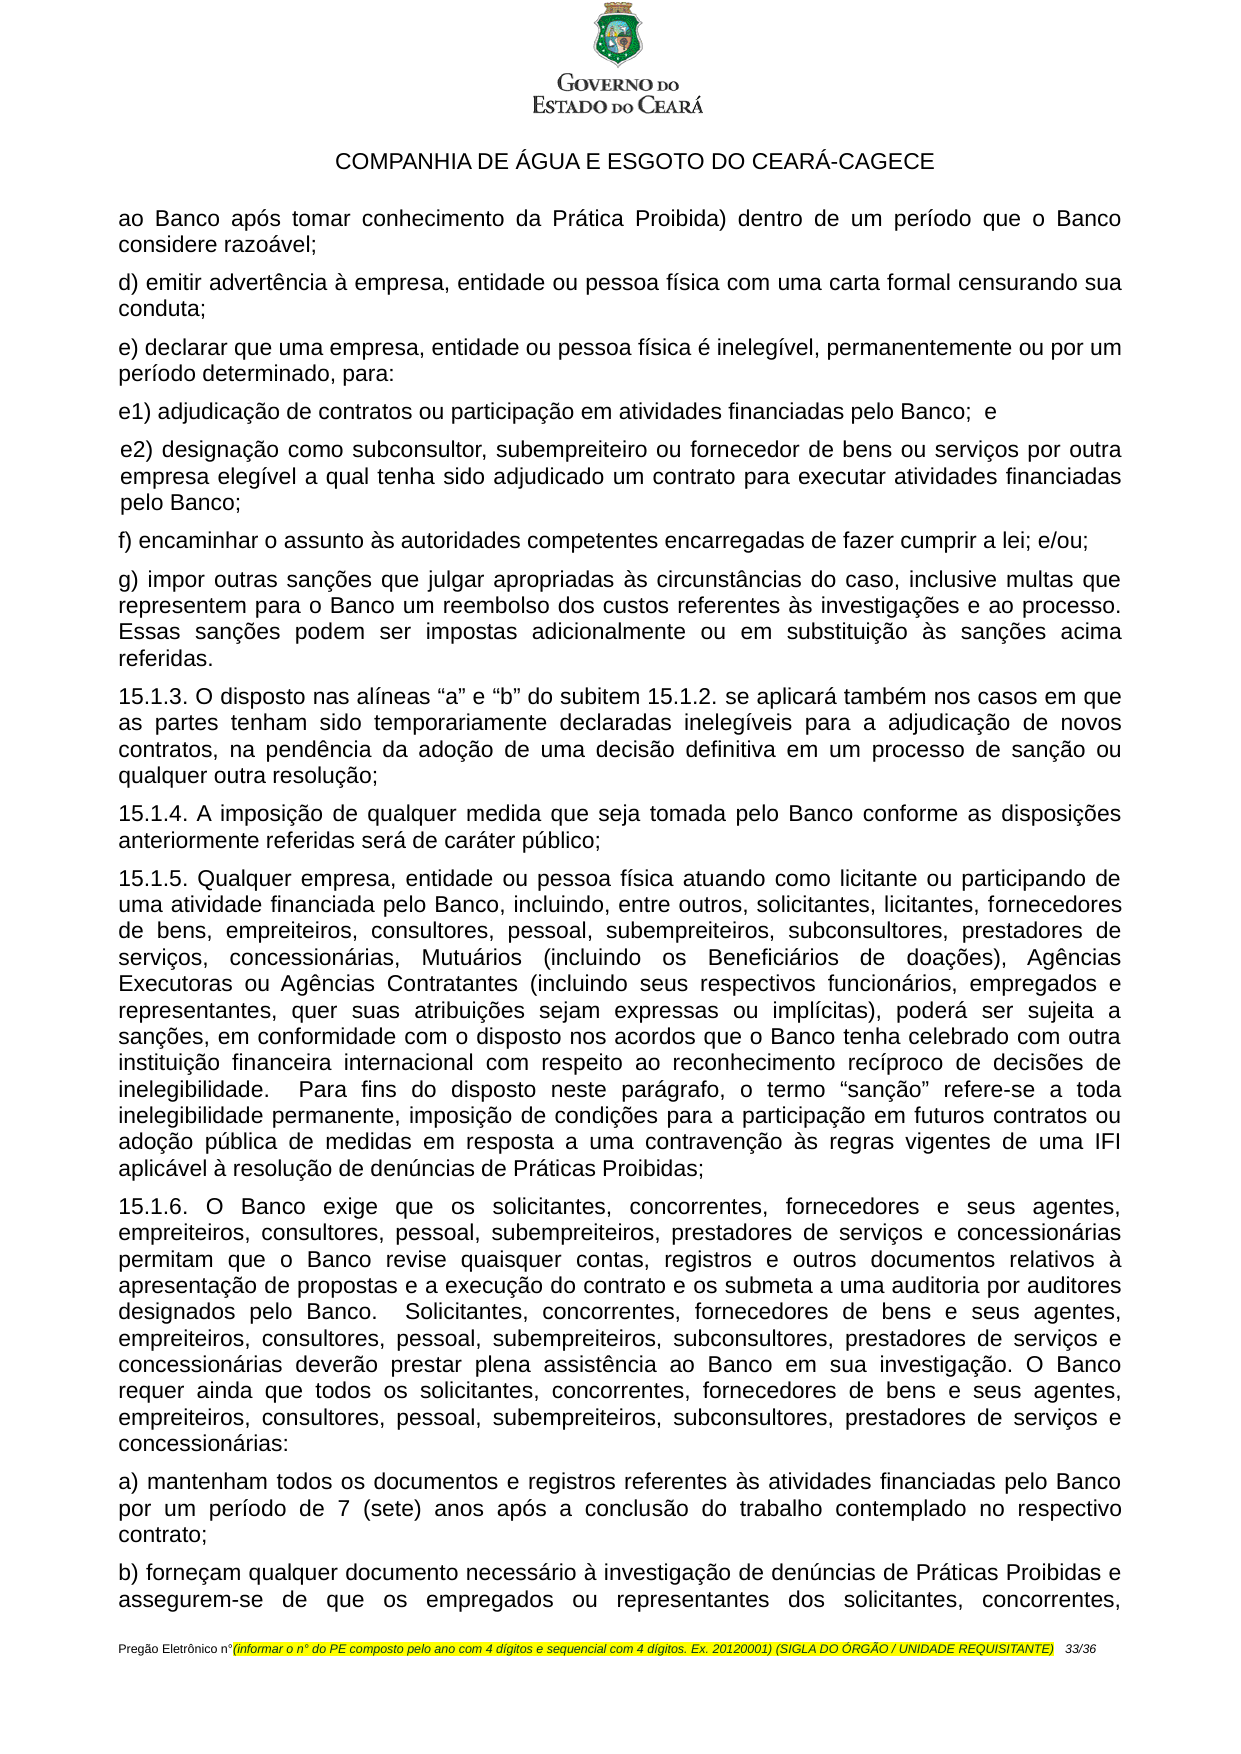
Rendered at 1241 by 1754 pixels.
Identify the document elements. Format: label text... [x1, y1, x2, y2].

text ao Banco após tomar conhecimento da Prática Proibida) dentro de um período que o Banco considere razoável; [118, 204, 1122, 257]
text a) mantenham todos os documentos e registros referentes às atividades financiadas pelo Banco por um período de 7 (sete) anos após a conclusão do trabalho contemplado no respectivo contrato; [118, 1468, 1122, 1547]
text 15.1.3. O disposto nas alíneas “a” e “b” do subitem 15.1.2. se aplicará também nos casos em que as partes tenham sido temporariamente declaradas inelegíveis para a adjudicação de novos contratos, na pendência da adoção de uma decisão definitiva em um processo de sanção ou qualquer outra resolução; [118, 683, 1122, 788]
text 15.1.5. Qualquer empresa, entidade ou pessoa física atuando como licitante ou participando de uma atividade financiada pelo Banco, incluindo, entre outros, solicitantes, licitantes, fornecedores de bens, empreiteiros, consultores, pessoal, subempreiteiros, subconsultores, prestadores de serviços, concessionárias, Mutuários (incluindo os Beneficiários de doações), Agências Executoras ou Agências Contratantes (incluindo seus respectivos funcionários, empregados e representantes, quer suas atribuições sejam expressas ou implícitas), poderá ser sujeita a sanções, em conformidade com o disposto nos acordos que o Banco tenha celebrado com outra instituição financeira internacional com respeito ao reconhecimento recíproco de decisões de inelegibilidade. Para fins do disposto neste parágrafo, o termo “sanção” refere-se a toda inelegibilidade permanente, imposição de condições para a participação em futuros contratos ou adoção pública de medidas em resposta a uma contravenção às regras vigentes de uma IFI aplicável à resolução de denúncias de Práticas Proibidas; [118, 865, 1122, 1181]
text e) declarar que uma empresa, entidade ou pessoa física é inelegível, permanentemente ou por um período determinado, para: [118, 334, 1122, 386]
text e2) designação como subconsultor, subempreiteiro ou fornecedor de bens ou serviços por outra empresa elegível a qual tenha sido adjudicado um contrato para executar atividades financiadas pelo Banco; [120, 436, 1122, 516]
text g) impor outras sanções que julgar apropriadas às circunstâncias do caso, inclusive multas que representem para o Banco um reembolso dos custos referentes às investigações e ao processo. Essas sanções podem ser impostas adicionalmente ou em substituição às sanções acima referidas. [118, 566, 1122, 671]
text e1) adjudicação de contratos ou participação em atividades financiadas pelo Banco; e [118, 398, 1122, 424]
text f) encaminhar o assunto às autoridades competentes encarregadas de fazer cumprir a lei; e/ou; [118, 527, 1122, 554]
text 15.1.4. A imposição de qualquer medida que seja tomada pelo Banco conforme as disposições anteriormente referidas será de caráter público; [118, 800, 1122, 853]
text d) emitir advertência à empresa, entidade ou pessoa física com uma carta formal censurando sua conduta; [118, 269, 1122, 322]
text 15.1.6. O Banco exige que os solicitantes, concorrentes, fornecedores e seus agentes, empreiteiros, consultores, pessoal, subempreiteiros, prestadores de serviços e concessionárias permitam que o Banco revise quaisquer contas, registros e outros documentos relativos à apresentação de propostas e a execução do contrato e os submeta a uma auditoria por auditores designados pelo Banco. Solicitantes, concorrentes, fornecedores de bens e seus agentes, empreiteiros, consultores, pessoal, subempreiteiros, subconsultores, prestadores de serviços e concessionárias deverão prestar plena assistência ao Banco em sua investigação. O Banco requer ainda que todos os solicitantes, concorrentes, fornecedores de bens e seus agentes, empreiteiros, consultores, pessoal, subempreiteiros, subconsultores, prestadores de serviços e concessionárias: [118, 1193, 1122, 1456]
text b) forneçam qualquer documento necessário à investigação de denúncias de Práticas Proibidas e assegurem-se de que os empregados ou representantes dos solicitantes, concorrentes, [118, 1559, 1122, 1612]
